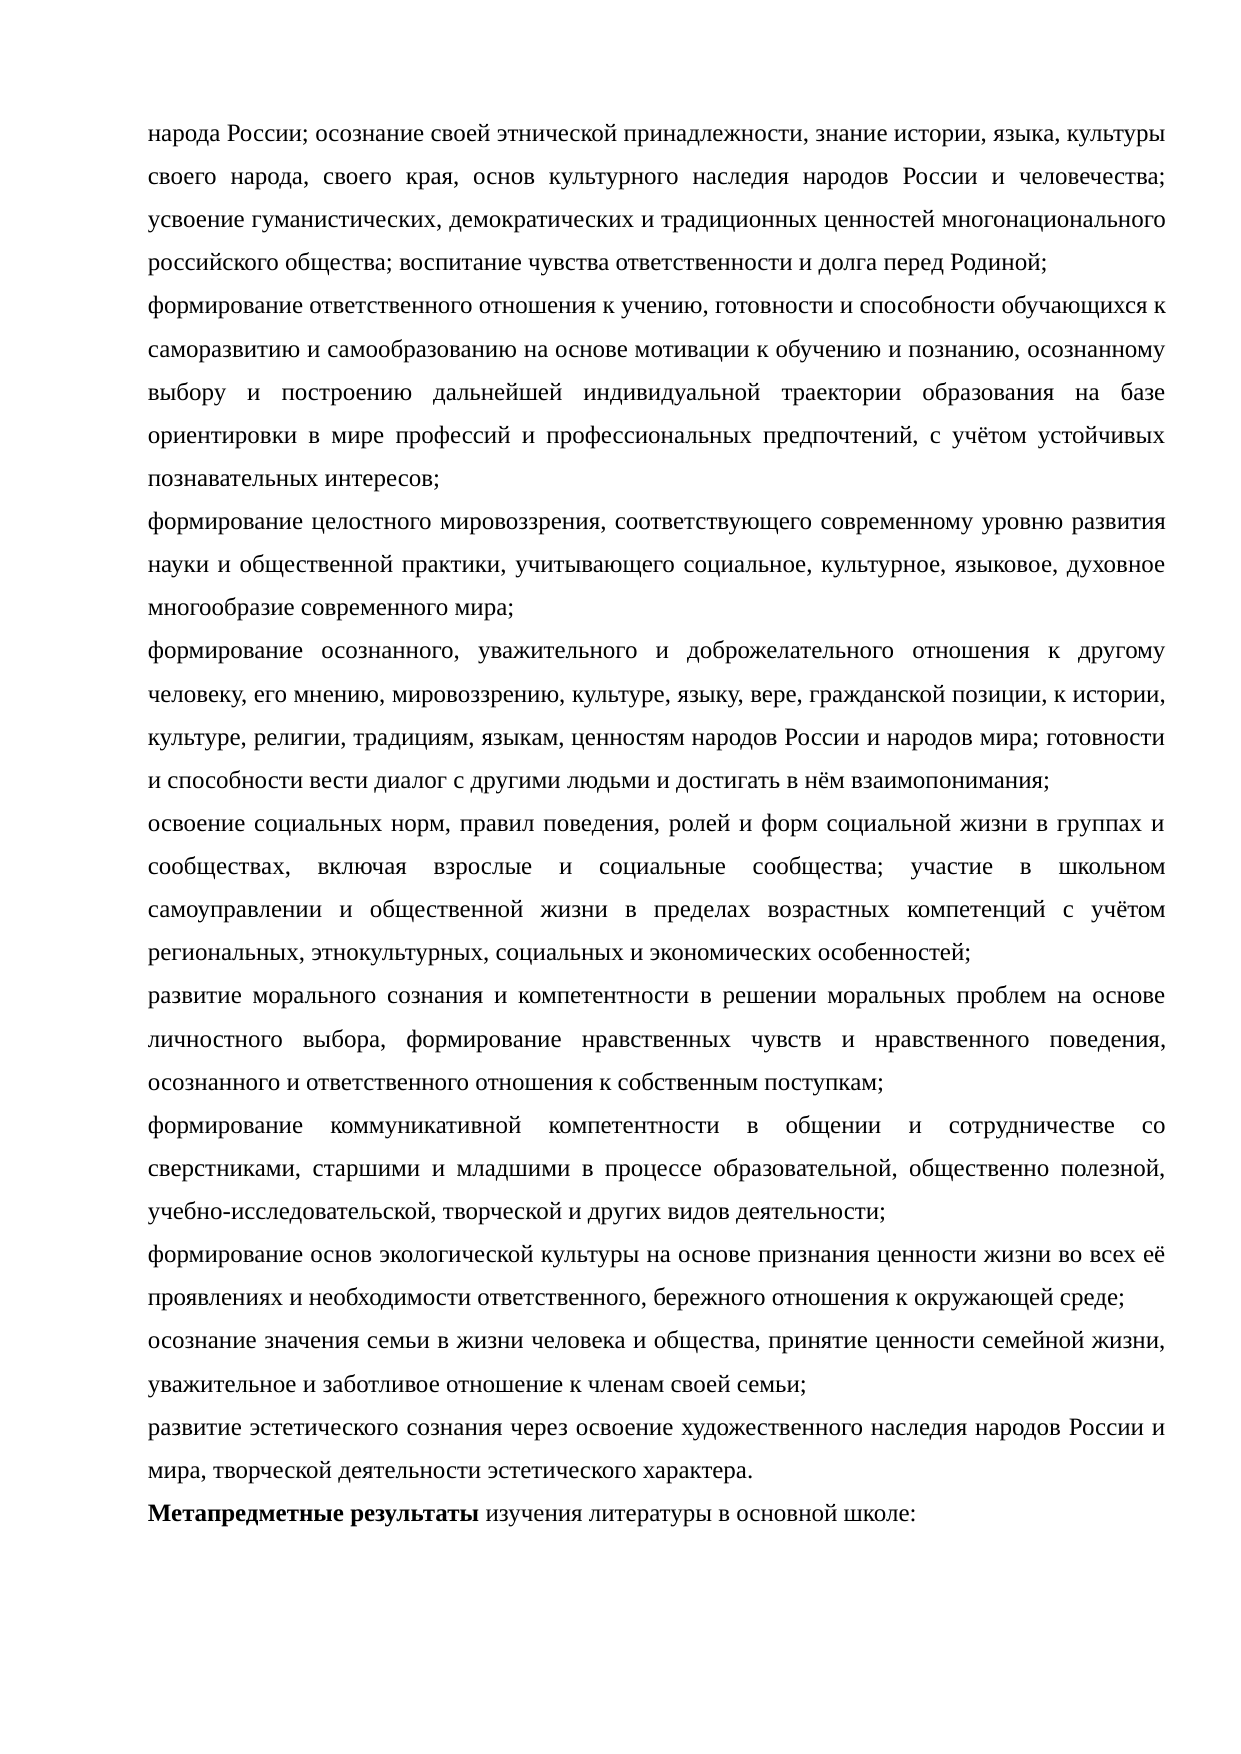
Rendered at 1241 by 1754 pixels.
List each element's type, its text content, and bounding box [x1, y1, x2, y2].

text развитие морального сознания и компетентности в решении моральных проблем на основе личностного выбора, формирование нравственных чувств и нравственного поведения, осознанного и ответственного отношения к собственным поступкам; [148, 981, 1167, 1096]
text формирование основ экологической культуры на основе признания ценности жизни во всех её проявлениях и необходимости ответственного, бережного отношения к окружающей среде; [148, 1239, 1167, 1311]
text формирование ответственного отношения к учению, готовности и способности обучающихся к саморазвитию и самообразованию на основе мотивации к обучению и познанию, осознанному выбору и построению дальнейшей индивидуальной траектории образования на базе ориентировки в мире профессий и профессиональных предпочтений, с учётом устойчивых познавательных интересов; [148, 291, 1167, 492]
text формирование коммуникативной компетентности в общении и сотрудничестве со сверстниками, старшими и младшими в процессе образовательной, общественно полезной, учебно-исследовательской, творческой и других видов деятельности; [148, 1110, 1167, 1225]
text формирование осознанного, уважительного и доброжелательного отношения к другому человеку, его мнению, мировоззрению, культуре, языку, вере, гражданской позиции, к истории, культуре, религии, традициям, языкам, ценностям народов России и народов мира; готовности и способности вести диалог с другими людьми и достигать в нём взаимопонимания; [148, 636, 1167, 794]
text Метапредметные результаты изучения литературы в основной школе: [148, 1498, 1167, 1527]
text освоение социальных норм, правил поведения, ролей и форм социальной жизни в группах и сообществах, включая взрослые и социальные сообщества; участие в школьном самоуправлении и общественной жизни в пределах возрастных компетенций с учётом региональных, этнокультурных, социальных и экономических особенностей; [148, 808, 1167, 966]
text формирование целостного мировоззрения, соответствующего современному уровню развития науки и общественной практики, учитывающего социальное, культурное, языковое, духовное многообразие современного мира; [148, 506, 1167, 621]
text народа России; осознание своей этнической принадлежности, знание истории, языка, культуры своего народа, своего края, основ культурного наследия народов России и человечества; усвоение гуманистических, демократических и традиционных ценностей многонационального российского общества; воспитание чувства ответственности и долга перед Родиной; [148, 118, 1167, 276]
text развитие эстетического сознания через освоение художественного наследия народов России и мира, творческой деятельности эстетического характера. [148, 1412, 1167, 1484]
text осознание значения семьи в жизни человека и общества, принятие ценности семейной жизни, уважительное и заботливое отношение к членам своей семьи; [148, 1326, 1167, 1397]
